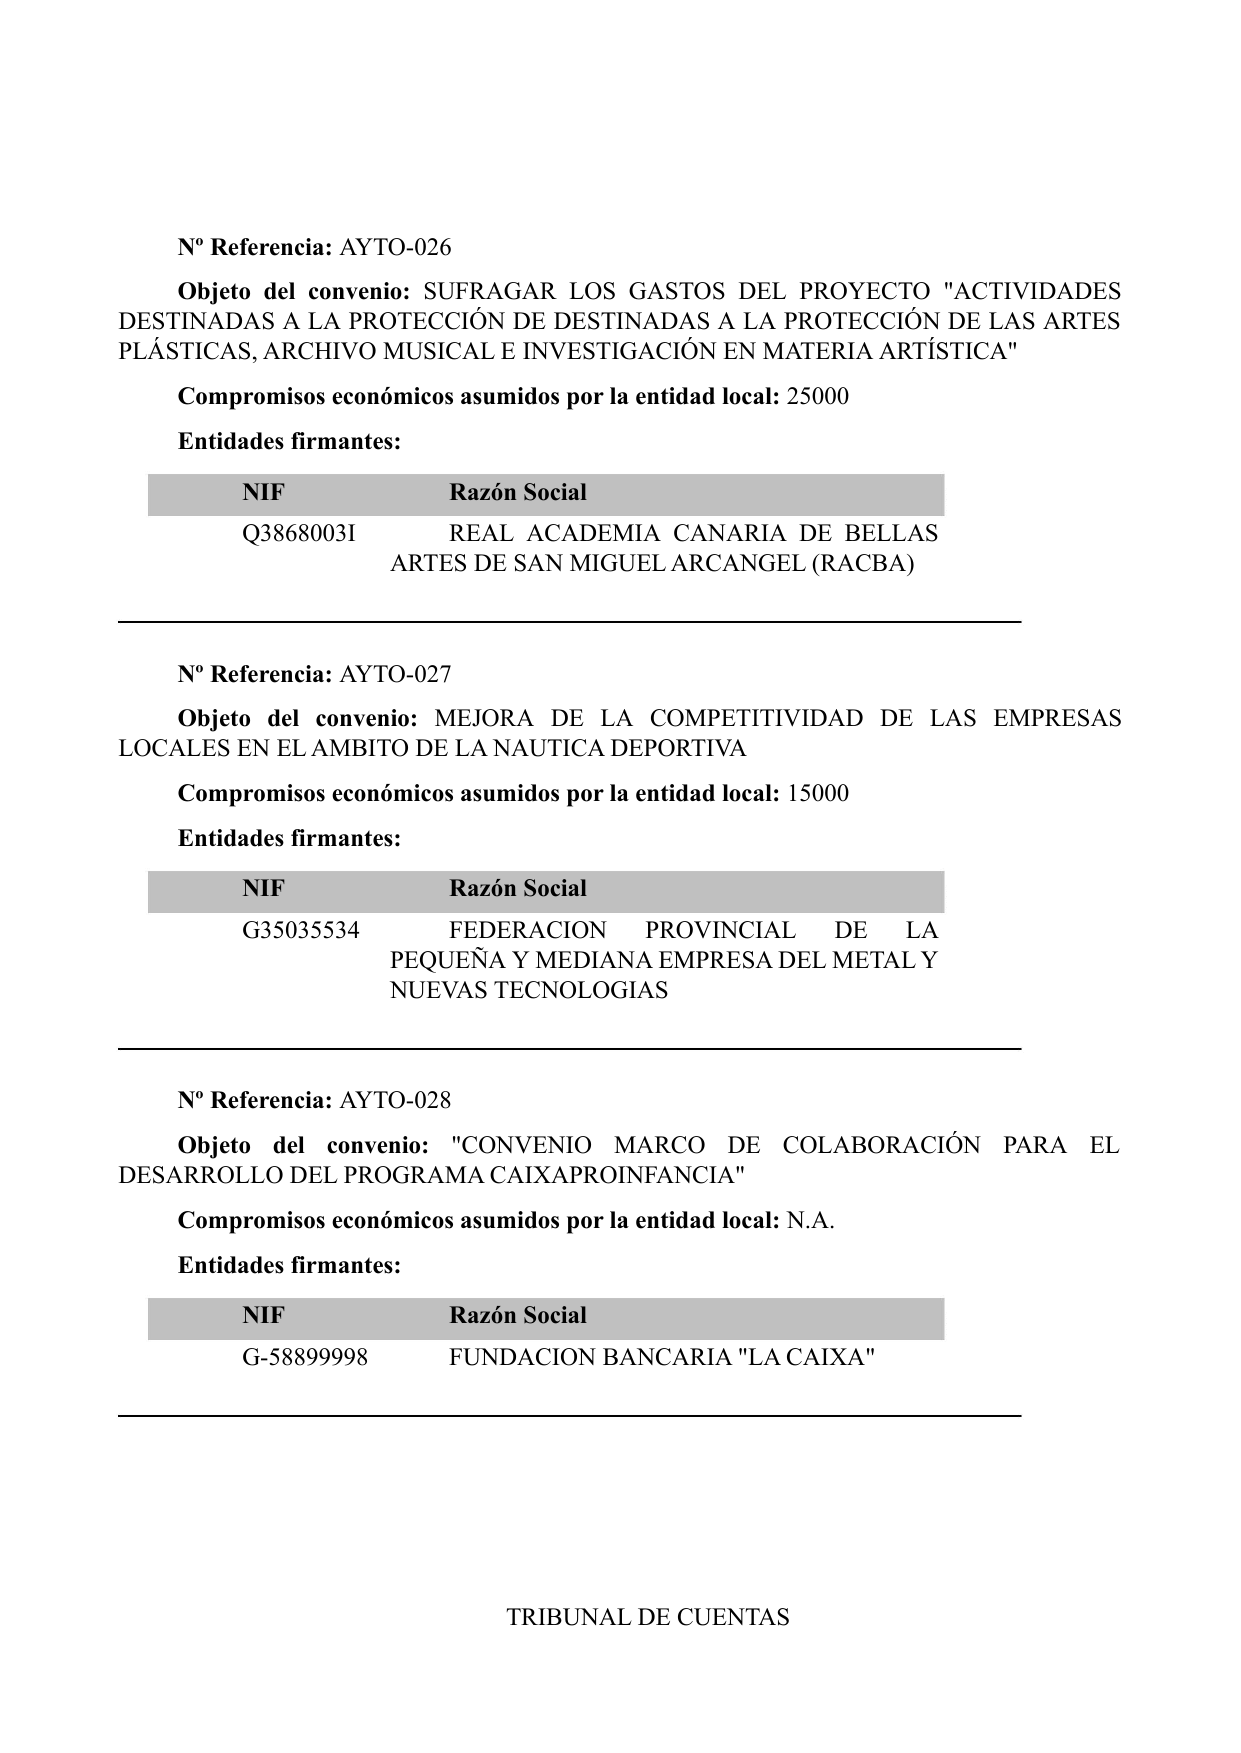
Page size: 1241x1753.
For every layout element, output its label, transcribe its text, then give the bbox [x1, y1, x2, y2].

text Compromisos económicos asumidos por la entidad local: N.A. [177, 1206, 861, 1234]
text Razón Social [449, 478, 612, 506]
picture [116, 619, 1024, 626]
picture [116, 1046, 1024, 1053]
text PROVINCIAL [645, 917, 821, 944]
text ARTES DE SAN MIGUEL ARCANGEL (RACBA) [390, 550, 964, 577]
text FEDERACION [449, 917, 632, 944]
text PLÁSTICAS, ARCHIVO MUSICAL E INVESTIGACIÓN EN MATERIA ARTÍSTICA" [118, 338, 1147, 365]
text Entidades firmantes: [177, 427, 426, 455]
text Objeto del convenio: "CONVENIO MARCO DE COLABORACIÓN PARA EL [177, 1132, 1147, 1159]
text Razón Social [449, 1302, 612, 1329]
text Compromisos económicos asumidos por la entidad local: 25000 [177, 382, 875, 410]
text Objeto del convenio: MEJORA DE LA COMPETITIVIDAD DE LAS EMPRESAS [177, 704, 1147, 732]
text TRIBUNAL DE CUENTAS [506, 1603, 818, 1631]
text LA [906, 917, 964, 944]
text Q3868003I [242, 520, 381, 547]
text NIF [242, 478, 310, 506]
text DESARROLLO DEL PROGRAMA CAIXAPROINFANCIA" [118, 1162, 1147, 1189]
text G-58899998 [242, 1343, 393, 1371]
picture [145, 868, 947, 915]
text Nº Referencia: AYTO-027 [177, 660, 480, 688]
text Nº Referencia: AYTO-028 [177, 1087, 480, 1114]
text Entidades firmantes: [177, 824, 426, 852]
text FUNDACION BANCARIA "LA CAIXA" [449, 1343, 903, 1371]
text DE [834, 917, 893, 944]
picture [145, 471, 947, 518]
text Razón Social [449, 875, 612, 902]
text G35035534 [242, 917, 385, 944]
text NIF [242, 1302, 310, 1329]
text NIF [242, 875, 310, 902]
text REAL ACADEMIA CANARIA DE BELLAS [449, 520, 964, 547]
text NUEVAS TECNOLOGIAS [390, 977, 964, 1004]
text Objeto del convenio: SUFRAGAR LOS GASTOS DEL PROYECTO "ACTIVIDADES [177, 278, 1147, 305]
text PEQUEÑA Y MEDIANA EMPRESA DEL METAL Y [390, 947, 964, 974]
text LOCALES EN EL AMBITO DE LA NAUTICA DEPORTIVA [118, 734, 1147, 762]
text DESTINADAS A LA PROTECCIÓN DE DESTINADAS A LA PROTECCIÓN DE LAS ARTES [118, 308, 1147, 335]
text Nº Referencia: AYTO-026 [177, 233, 480, 261]
picture [116, 1413, 1024, 1420]
picture [145, 1295, 947, 1342]
text Compromisos económicos asumidos por la entidad local: 15000 [177, 779, 875, 807]
text Entidades firmantes: [177, 1251, 426, 1279]
